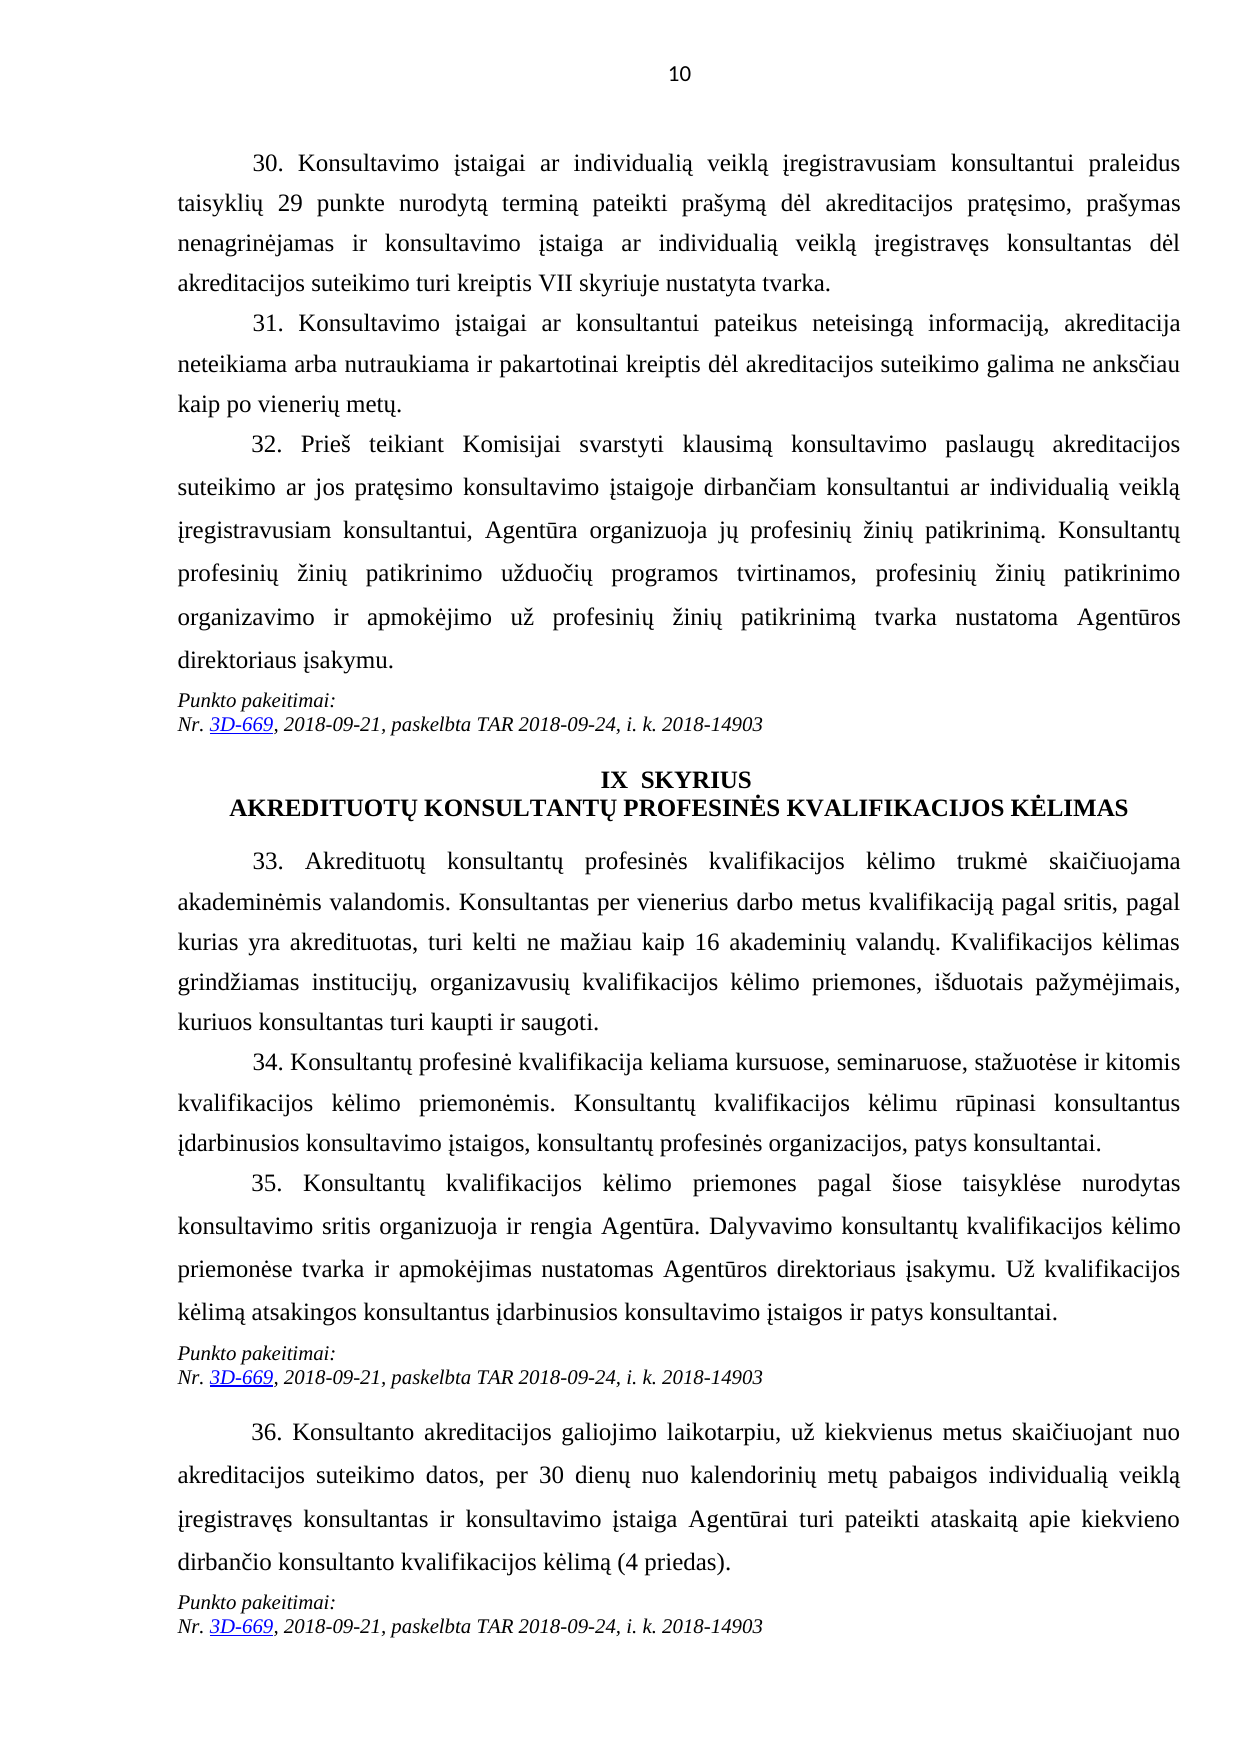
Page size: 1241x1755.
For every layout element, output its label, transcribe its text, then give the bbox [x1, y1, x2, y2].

text 30. Konsultavimo įstaigai ar individualią veiklą įregistravusiam konsultantui praleidus taisyklių 29 punkte nurodytą terminą pateikti prašymą dėl akreditacijos pratęsimo, prašymas nenagrinėjamas ir konsultavimo įstaiga ar individualią veiklą įregistravęs konsultantas dėl akreditacijos suteikimo turi kreiptis VII skyriuje nustatyta tvarka. [177, 148, 1181, 297]
text Nr. 3D-669, 2018-09-21, paskelbta TAR 2018-09-24, i. k. 2018-14903 [177, 712, 1181, 736]
text Punkto pakeitimai: [177, 1341, 1181, 1364]
text Punkto pakeitimai: [177, 688, 1181, 712]
text IX SKYRIUS [177, 765, 1181, 793]
text Punkto pakeitimai: [177, 1590, 1181, 1614]
text 33. Akredituotų konsultantų profesinės kvalifikacijos kėlimo trukmė skaičiuojama akademinėmis valandomis. Konsultantas per vienerius darbo metus kvalifikaciją pagal sritis, pagal kurias yra akredituotas, turi kelti ne mažiau kaip 16 akademinių valandų. Kvalifikacijos kėlimas grindžiamas institucijų, organizavusių kvalifikacijos kėlimo priemones, išduotais pažymėjimais, kuriuos konsultantas turi kaupti ir saugoti. [177, 846, 1181, 1036]
text AKREDITUOTŲ KONSULTANTŲ PROFESINĖS KVALIFIKACIJOS KĖLIMAS [177, 793, 1181, 822]
text 31. Konsultavimo įstaigai ar konsultantui pateikus neteisingą informaciją, akreditacija neteikiama arba nutraukiama ir pakartotinai kreiptis dėl akreditacijos suteikimo galima ne anksčiau kaip po vienerių metų. [177, 308, 1181, 418]
text 32. Prieš teikiant Komisijai svarstyti klausimą konsultavimo paslaugų akreditacijos suteikimo ar jos pratęsimo konsultavimo įstaigoje dirbančiam konsultantui ar individualią veiklą įregistravusiam konsultantui, Agentūra organizuoja jų profesinių žinių patikrinimą. Konsultantų profesinių žinių patikrinimo užduočių programos tvirtinamos, profesinių žinių patikrinimo organizavimo ir apmokėjimo už profesinių žinių patikrinimą tvarka nustatoma Agentūros direktoriaus įsakymu. [177, 429, 1181, 673]
text 36. Konsultanto akreditacijos galiojimo laikotarpiu, už kiekvienus metus skaičiuojant nuo akreditacijos suteikimo datos, per 30 dienų nuo kalendorinių metų pabaigos individualią veiklą įregistravęs konsultantas ir konsultavimo įstaiga Agentūrai turi pateikti ataskaitą apie kiekvieno dirbančio konsultanto kvalifikacijos kėlimą (4 priedas). [177, 1417, 1181, 1576]
text 34. Konsultantų profesinė kvalifikacija keliama kursuose, seminaruose, stažuotėse ir kitomis kvalifikacijos kėlimo priemonėmis. Konsultantų kvalifikacijos kėlimu rūpinasi konsultantus įdarbinusios konsultavimo įstaigos, konsultantų profesinės organizacijos, patys konsultantai. [177, 1047, 1181, 1157]
text 35. Konsultantų kvalifikacijos kėlimo priemones pagal šiose taisyklėse nurodytas konsultavimo sritis organizuoja ir rengia Agentūra. Dalyvavimo konsultantų kvalifikacijos kėlimo priemonėse tvarka ir apmokėjimas nustatomas Agentūros direktoriaus įsakymu. Už kvalifikacijos kėlimą atsakingos konsultantus įdarbinusios konsultavimo įstaigos ir patys konsultantai. [177, 1168, 1181, 1326]
text Nr. 3D-669, 2018-09-21, paskelbta TAR 2018-09-24, i. k. 2018-14903 [177, 1614, 1181, 1638]
text Nr. 3D-669, 2018-09-21, paskelbta TAR 2018-09-24, i. k. 2018-14903 [177, 1364, 1181, 1389]
